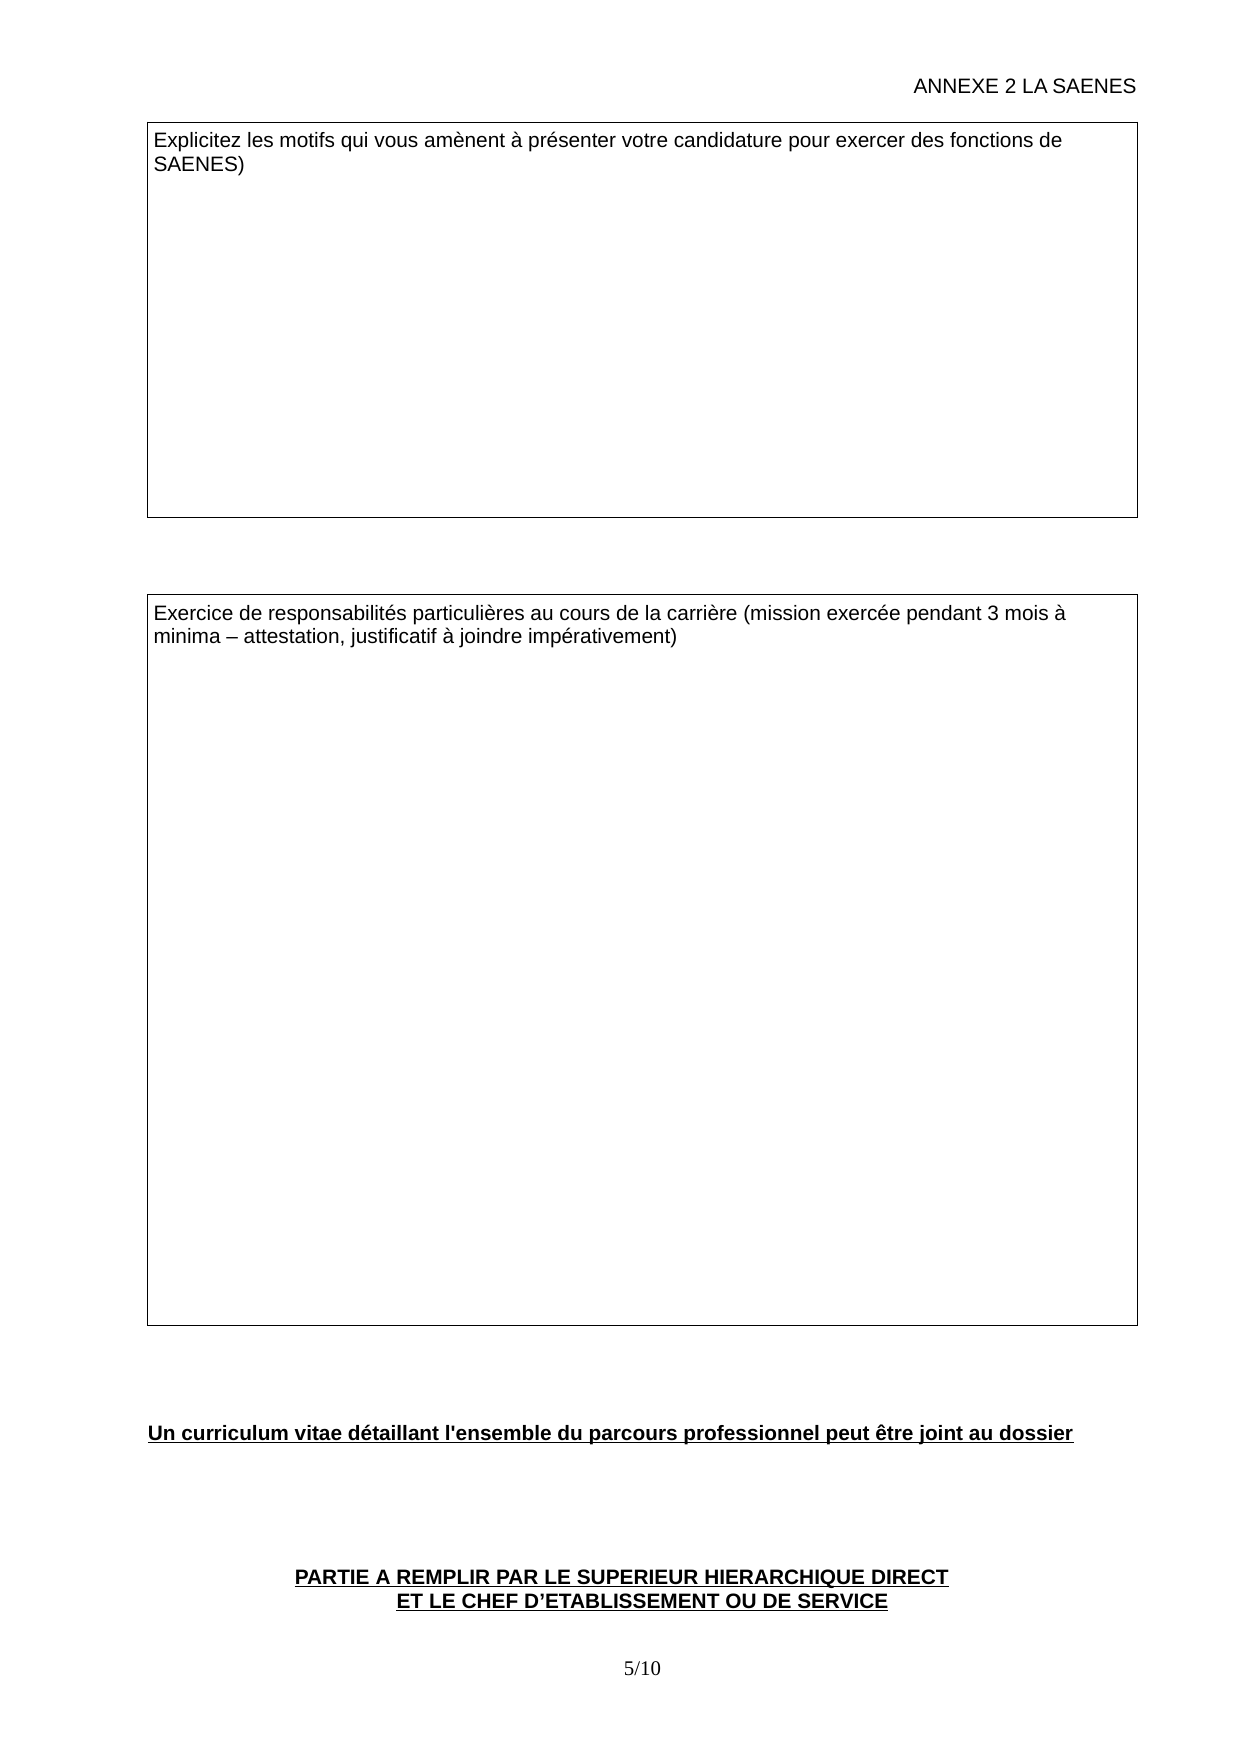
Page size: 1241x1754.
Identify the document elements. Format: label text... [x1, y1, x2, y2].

text ET LE CHEF D’ETABLISSEMENT OU DE SERVICE [148, 1589, 1137, 1613]
table_header Exercice de responsabilités particulières au cours de la carrière (mission exercée pendant 3 mois à minima – attestation, justificatif à joindre impérativement) [148, 595, 1137, 1325]
table_header Explicitez les motifs qui vous amènent à présenter votre candidature pour exercer des fonctions de SAENES) [148, 123, 1137, 517]
text Un curriculum vitae détaillant l'ensemble du parcours professionnel peut être joint au dossier [148, 1421, 1137, 1445]
text PARTIE A REMPLIR PAR LE SUPERIEUR HIERARCHIQUE DIRECT [148, 1565, 1095, 1589]
